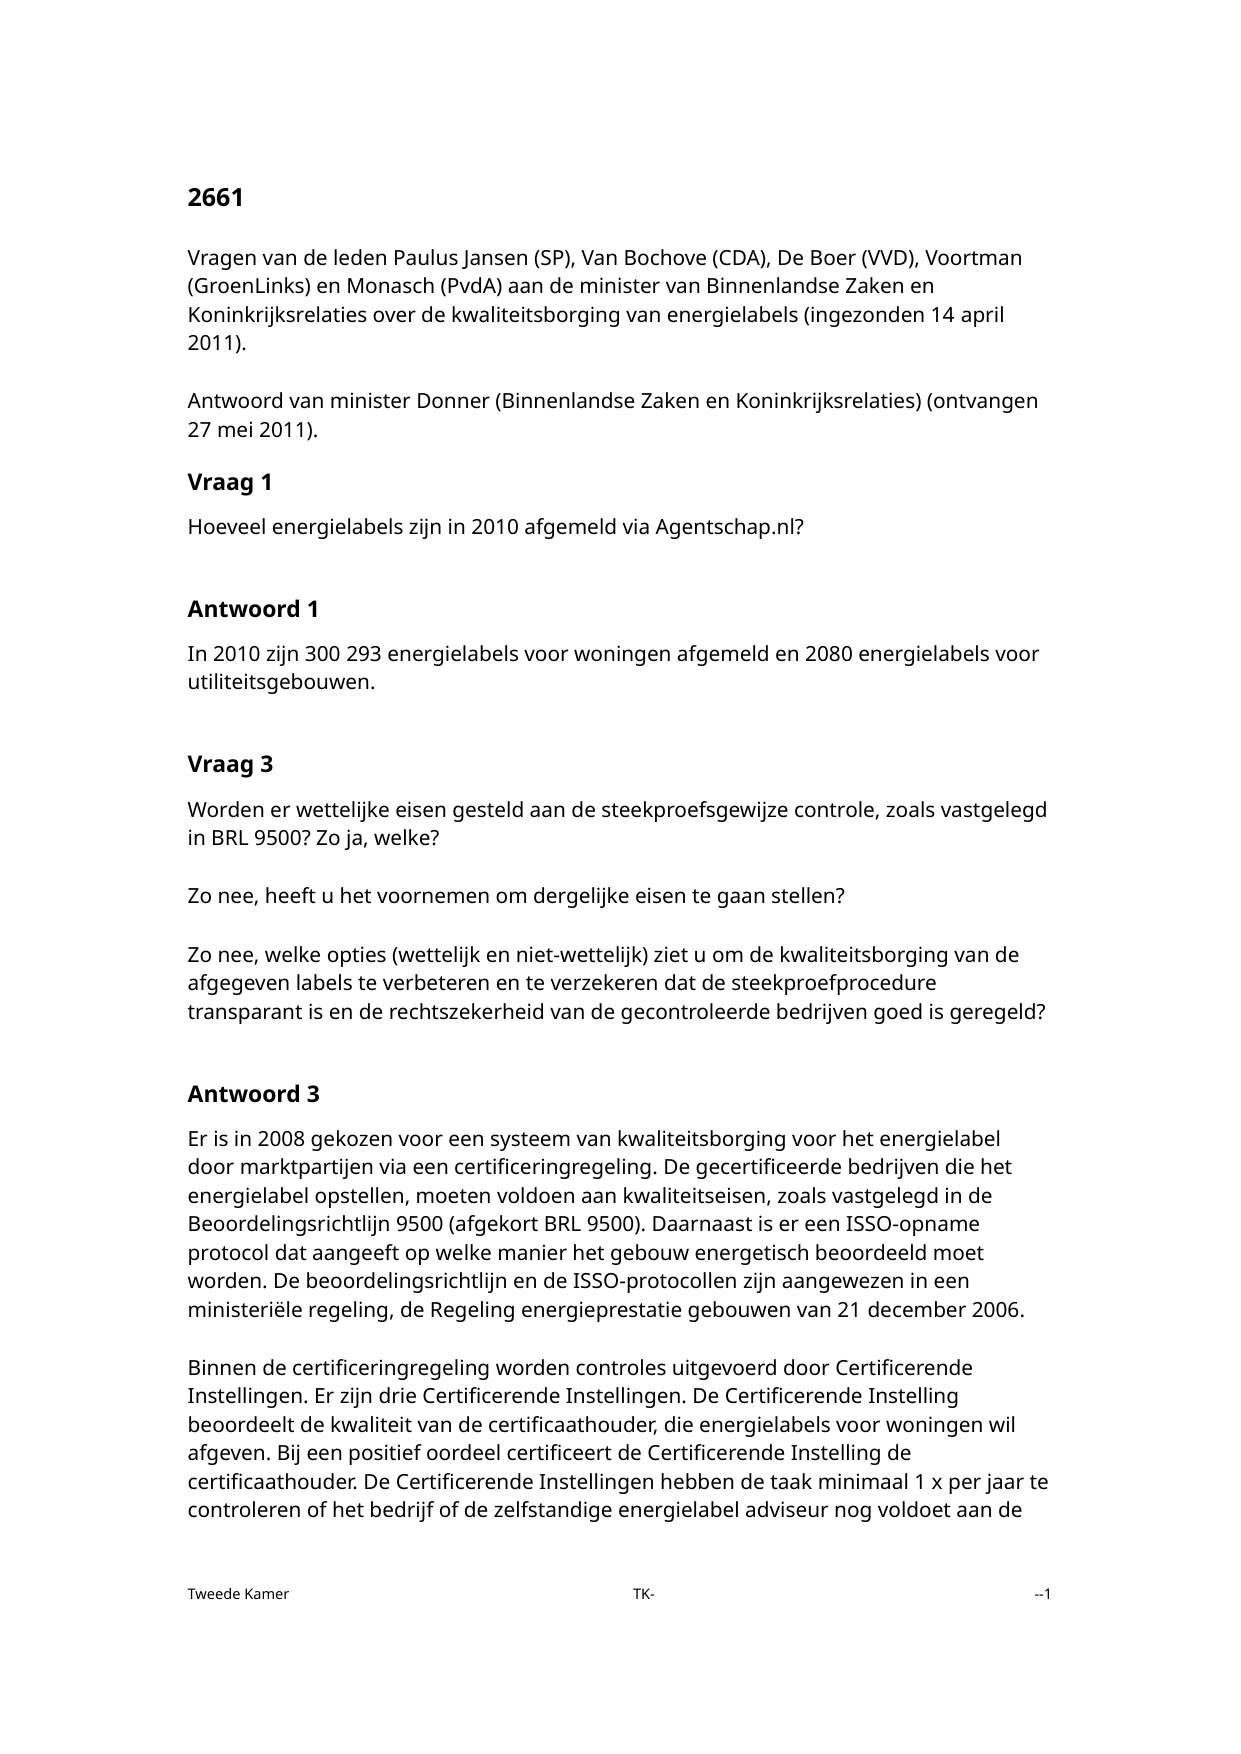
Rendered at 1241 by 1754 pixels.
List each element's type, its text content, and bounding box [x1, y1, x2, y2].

text Worden er wettelijke eisen gesteld aan de steekproefsgewijze controle, zoals vastgelegd in BRL 9500? Zo ja, welke? [187, 795, 1053, 852]
text In 2010 zijn 300 293 energielabels voor woningen afgemeld en 2080 energielabels voor utiliteitsgebouwen. [187, 639, 1053, 696]
subtitle Vraag 3 [187, 748, 1053, 780]
text Zo nee, welke opties (wettelijk en niet-wettelijk) ziet u om de kwaliteitsborging van de afgegeven labels te verbeteren en te verzekeren dat de steekproefprocedure transparant is en de rechtszekerheid van de gecontroleerde bedrijven goed is geregeld? [187, 940, 1053, 1025]
subtitle Antwoord 1 [187, 593, 1053, 624]
text Antwoord van minister Donner (Binnenlandse Zaken en Koninkrijksrelaties) (ontvangen 27 mei 2011). [187, 386, 1053, 443]
text Hoeveel energielabels zijn in 2010 afgemeld via Agentschap.nl? [187, 512, 1053, 540]
text 2661 [187, 179, 1053, 213]
subtitle Antwoord 3 [187, 1078, 1053, 1109]
text Vragen van de leden Paulus Jansen (SP), Van Bochove (CDA), De Boer (VVD), Voortman (GroenLinks) en Monasch (PvdA) aan de minister van Binnenlandse Zaken en Koninkrijksrelaties over de kwaliteitsborging van energielabels (ingezonden 14 april 2011). [187, 243, 1053, 357]
text Er is in 2008 gekozen voor een systeem van kwaliteitsborging voor het energielabel door marktpartijen via een certificeringregeling. De gecertificeerde bedrijven die het energielabel opstellen, moeten voldoen aan kwaliteitseisen, zoals vastgelegd in de Beoordelingsrichtlijn 9500 (afgekort BRL 9500). Daarnaast is er een ISSO-opname protocol dat aangeeft op welke manier het gebouw energetisch beoordeeld moet worden. De beoordelingsrichtlijn en de ISSO-protocollen zijn aangewezen in een ministeriële regeling, de Regeling energieprestatie gebouwen van 21 december 2006. [187, 1124, 1053, 1323]
text Binnen de certificeringregeling worden controles uitgevoerd door Certificerende Instellingen. Er zijn drie Certificerende Instellingen. De Certificerende Instelling beoordeelt de kwaliteit van de certificaathouder, die energielabels voor woningen wil afgeven. Bij een positief oordeel certificeert de Certificerende Instelling de certificaathouder. De Certificerende Instellingen hebben de taak minimaal 1 x per jaar te controleren of het bedrijf of de zelfstandige energielabel adviseur nog voldoet aan de [187, 1353, 1053, 1524]
subtitle Vraag 1 [187, 466, 1053, 497]
text Zo nee, heeft u het voornemen om dergelijke eisen te gaan stellen? [187, 882, 1053, 910]
